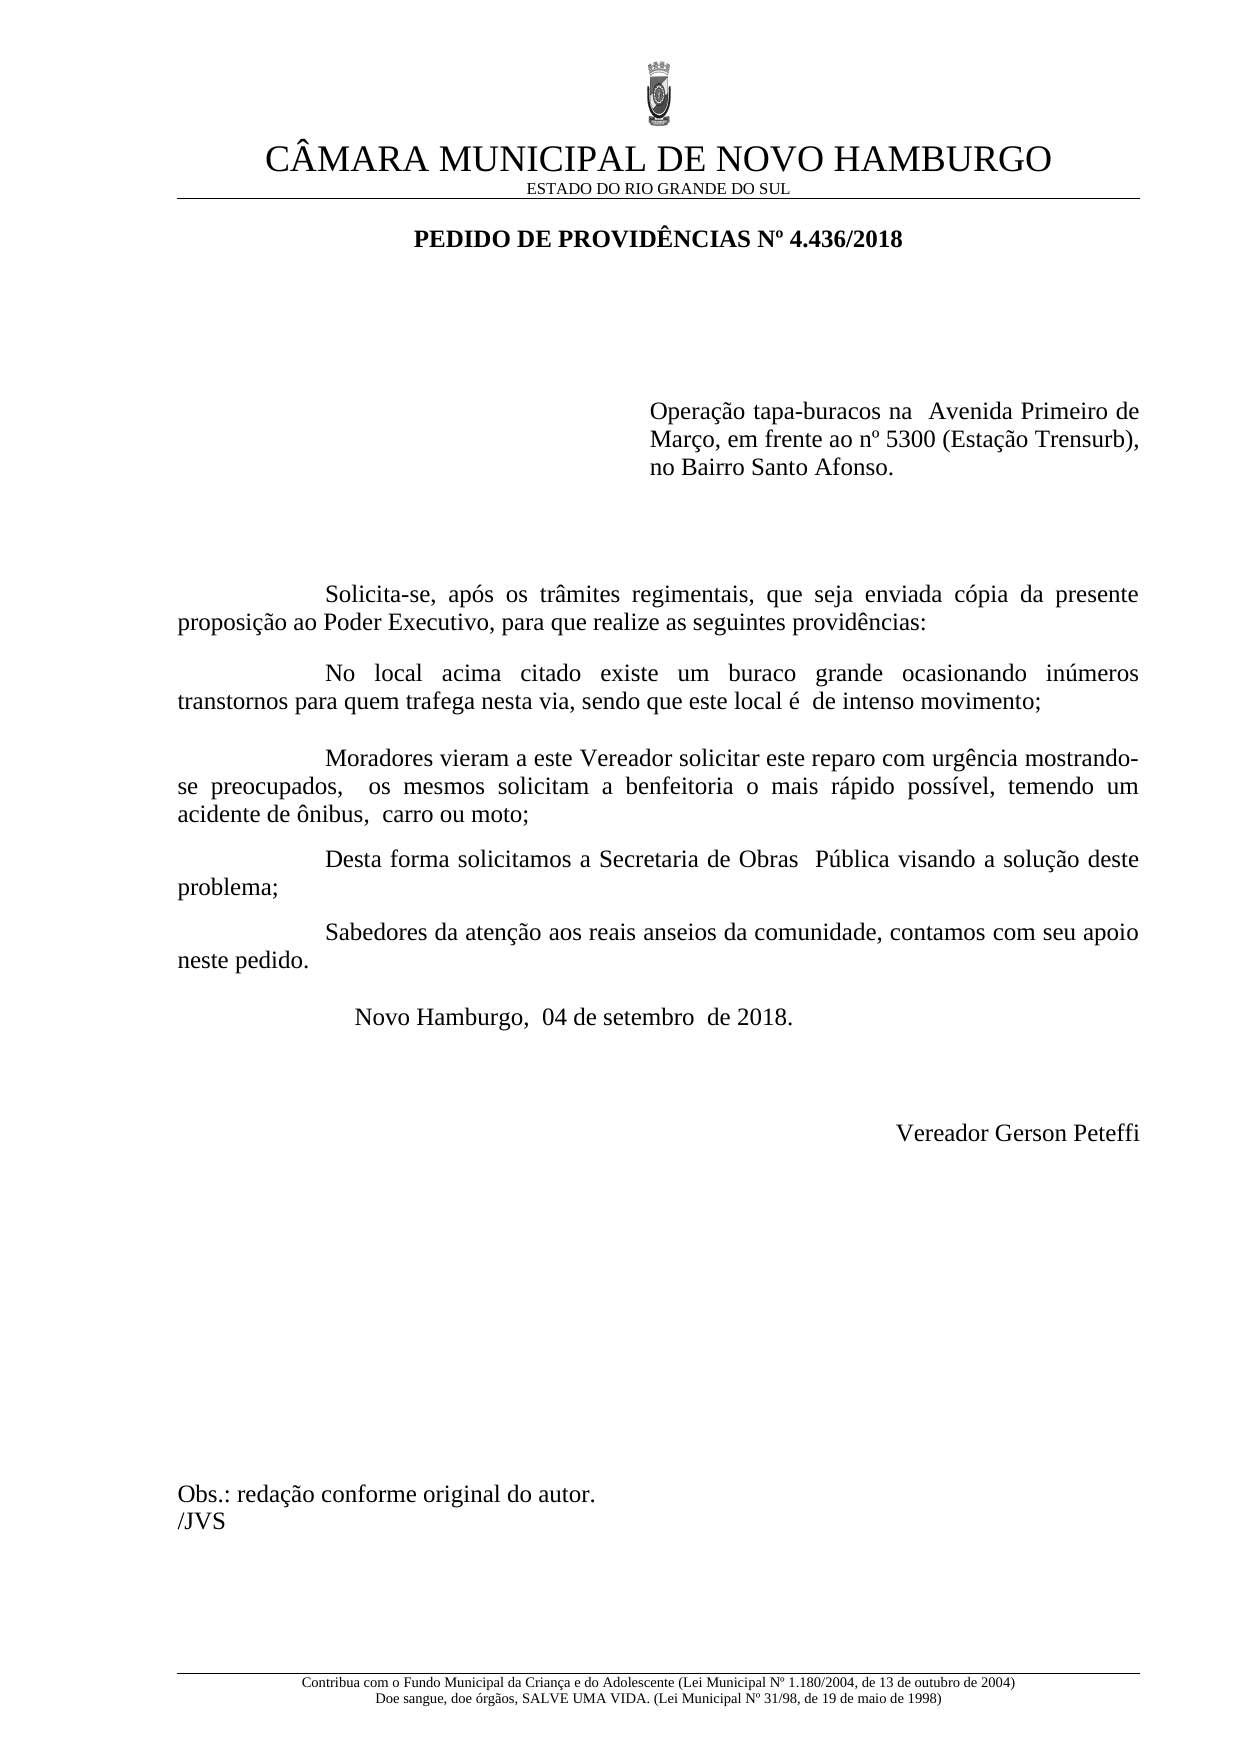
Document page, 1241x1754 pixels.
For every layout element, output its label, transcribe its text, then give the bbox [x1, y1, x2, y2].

text Desta forma solicitamos a Secretaria de Obras Pública visando a solução deste problema; [177, 845, 1140, 901]
text Vereador Gerson Peteffi [177, 1119, 1140, 1147]
text Sabedores da atenção aos reais anseios da comunidade, contamos com seu apoio neste pedido. [177, 918, 1140, 974]
text No local acima citado existe um buraco grande ocasionando inúmeros transtornos para quem trafega nesta via, sendo que este local é de intenso movimento; [177, 659, 1140, 715]
text PEDIDO DE PROVIDÊNCIAS Nº 4.436/2018 [177, 226, 1140, 253]
text Novo Hamburgo, 04 de setembro de 2018. [177, 1003, 1140, 1031]
text /JVS [177, 1507, 1140, 1535]
text Obs.: redação conforme original do autor. [177, 1480, 1140, 1507]
text Solicita-se, após os trâmites regimentais, que seja enviada cópia da presente proposição ao Poder Executivo, para que realize as seguintes providências: [177, 581, 1140, 636]
text Operação tapa-buracos na Avenida Primeiro de Março, em frente ao nº 5300 (Estação Trensurb), no Bairro Santo Afonso. [649, 397, 1140, 480]
text Moradores vieram a este Vereador solicitar este reparo com urgência mostrando-se preocupados, os mesmos solicitam a benfeitoria o mais rápido possível, temendo um acidente de ônibus, carro ou moto; [177, 744, 1140, 828]
